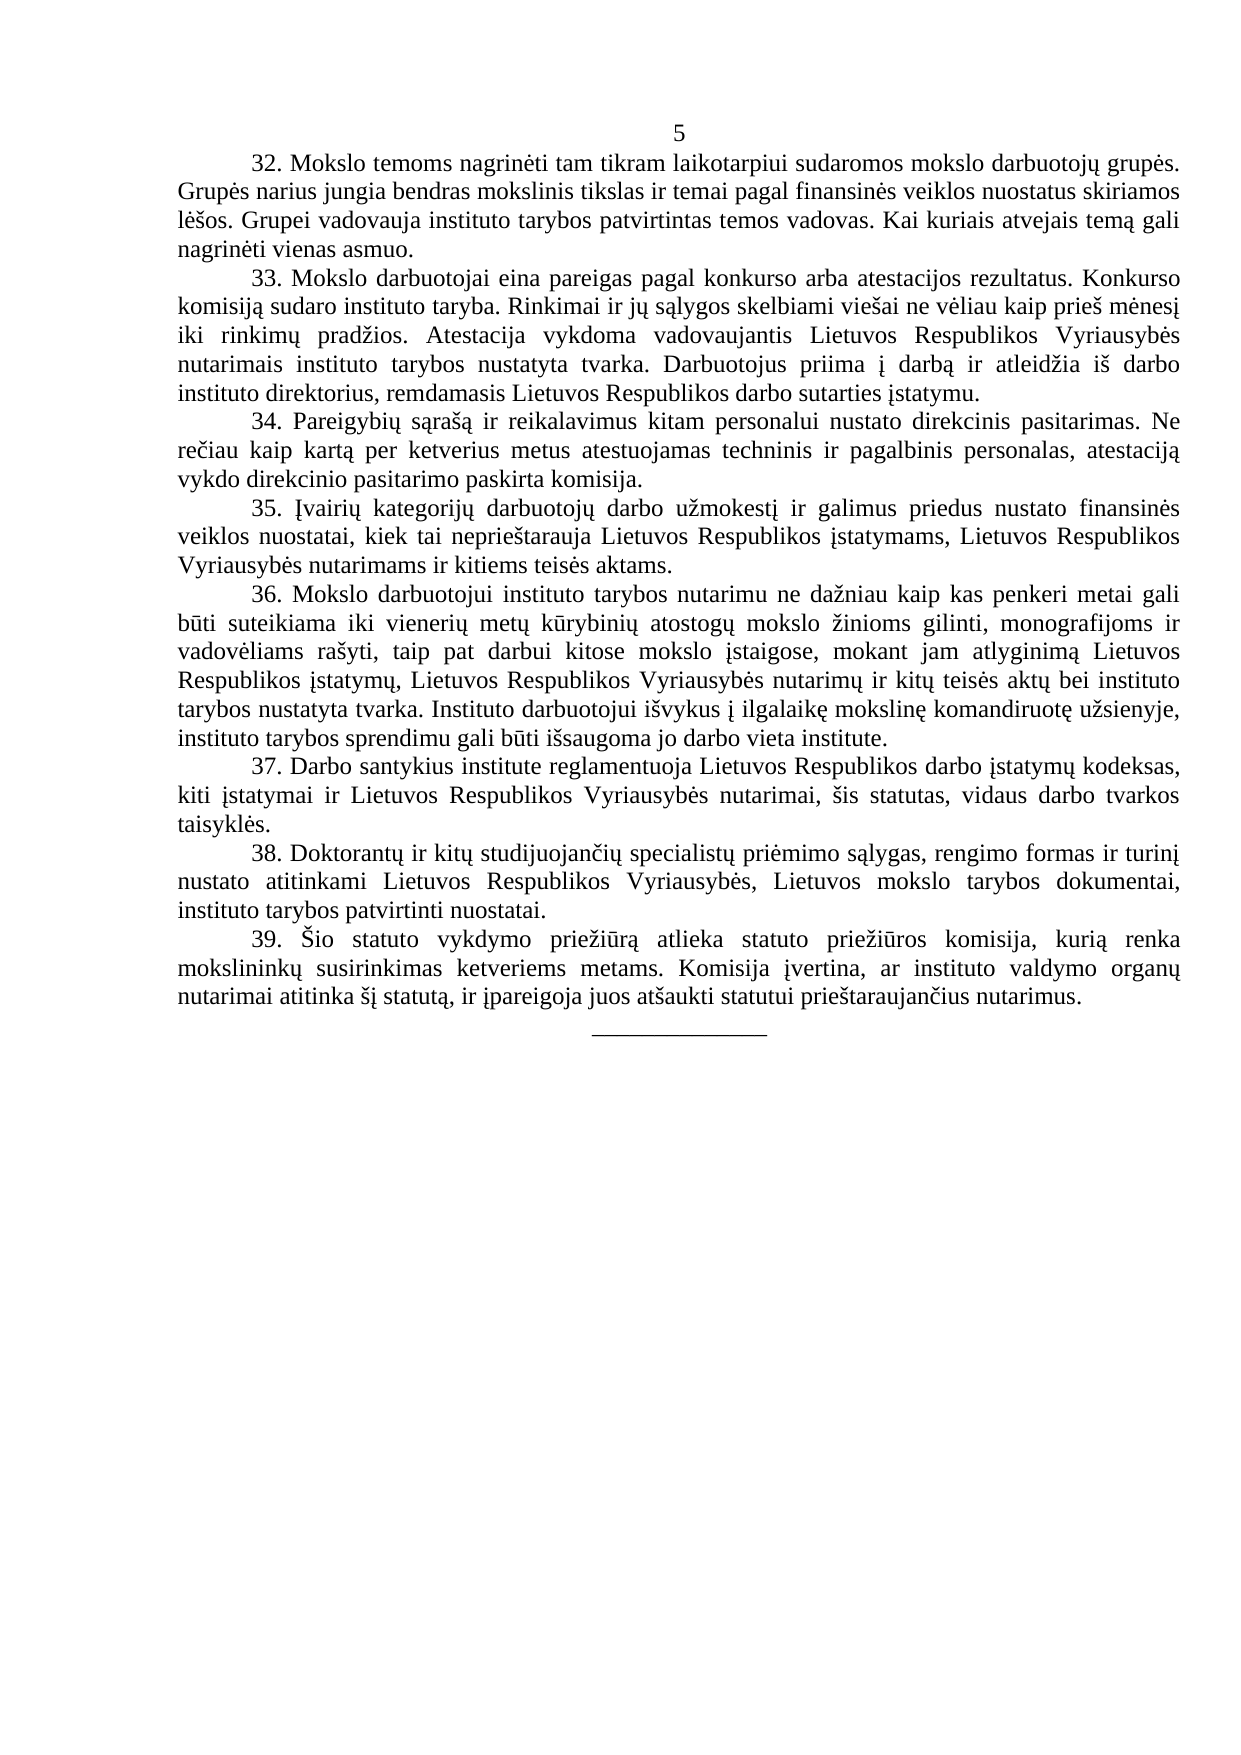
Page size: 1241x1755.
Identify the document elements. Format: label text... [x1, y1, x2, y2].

text 34. Pareigybių sąrašą ir reikalavimus kitam personalui nustato direkcinis pasitarimas. Ne rečiau kaip kartą per ketverius metus atestuojamas techninis ir pagalbinis personalas, atestaciją vykdo direkcinio pasitarimo paskirta komisija. [177, 406, 1181, 493]
text ______________ [177, 1010, 1181, 1039]
text 39. Šio statuto vykdymo priežiūrą atlieka statuto priežiūros komisija, kurią renka mokslininkų susirinkimas ketveriems metams. Komisija įvertina, ar instituto valdymo organų nutarimai atitinka šį statutą, ir įpareigoja juos atšaukti statutui prieštaraujančius nutarimus. [177, 924, 1181, 1010]
text 35. Įvairių kategorijų darbuotojų darbo užmokestį ir galimus priedus nustato finansinės veiklos nuostatai, kiek tai neprieštarauja Lietuvos Respublikos įstatymams, Lietuvos Respublikos Vyriausybės nutarimams ir kitiems teisės aktams. [177, 493, 1181, 579]
text 32. Mokslo temoms nagrinėti tam tikram laikotarpiui sudaromos mokslo darbuotojų grupės. Grupės narius jungia bendras mokslinis tikslas ir temai pagal finansinės veiklos nuostatus skiriamos lėšos. Grupei vadovauja instituto tarybos patvirtintas temos vadovas. Kai kuriais atvejais temą gali nagrinėti vienas asmuo. [177, 148, 1181, 263]
text 36. Mokslo darbuotojui instituto tarybos nutarimu ne dažniau kaip kas penkeri metai gali būti suteikiama iki vienerių metų kūrybinių atostogų mokslo žinioms gilinti, monografijoms ir vadovėliams rašyti, taip pat darbui kitose mokslo įstaigose, mokant jam atlyginimą Lietuvos Respublikos įstatymų, Lietuvos Respublikos Vyriausybės nutarimų ir kitų teisės aktų bei instituto tarybos nustatyta tvarka. Instituto darbuotojui išvykus į ilgalaikę mokslinę komandiruotę užsienyje, instituto tarybos sprendimu gali būti išsaugoma jo darbo vieta institute. [177, 579, 1181, 751]
text 38. Doktorantų ir kitų studijuojančių specialistų priėmimo sąlygas, rengimo formas ir turinį nustato atitinkami Lietuvos Respublikos Vyriausybės, Lietuvos mokslo tarybos dokumentai, instituto tarybos patvirtinti nuostatai. [177, 838, 1181, 924]
text 33. Mokslo darbuotojai eina pareigas pagal konkurso arba atestacijos rezultatus. Konkurso komisiją sudaro instituto taryba. Rinkimai ir jų sąlygos skelbiami viešai ne vėliau kaip prieš mėnesį iki rinkimų pradžios. Atestacija vykdoma vadovaujantis Lietuvos Respublikos Vyriausybės nutarimais instituto tarybos nustatyta tvarka. Darbuotojus priima į darbą ir atleidžia iš darbo instituto direktorius, remdamasis Lietuvos Respublikos darbo sutarties įstatymu. [177, 263, 1181, 406]
text 37. Darbo santykius institute reglamentuoja Lietuvos Respublikos darbo įstatymų kodeksas, kiti įstatymai ir Lietuvos Respublikos Vyriausybės nutarimai, šis statutas, vidaus darbo tvarkos taisyklės. [177, 751, 1181, 838]
